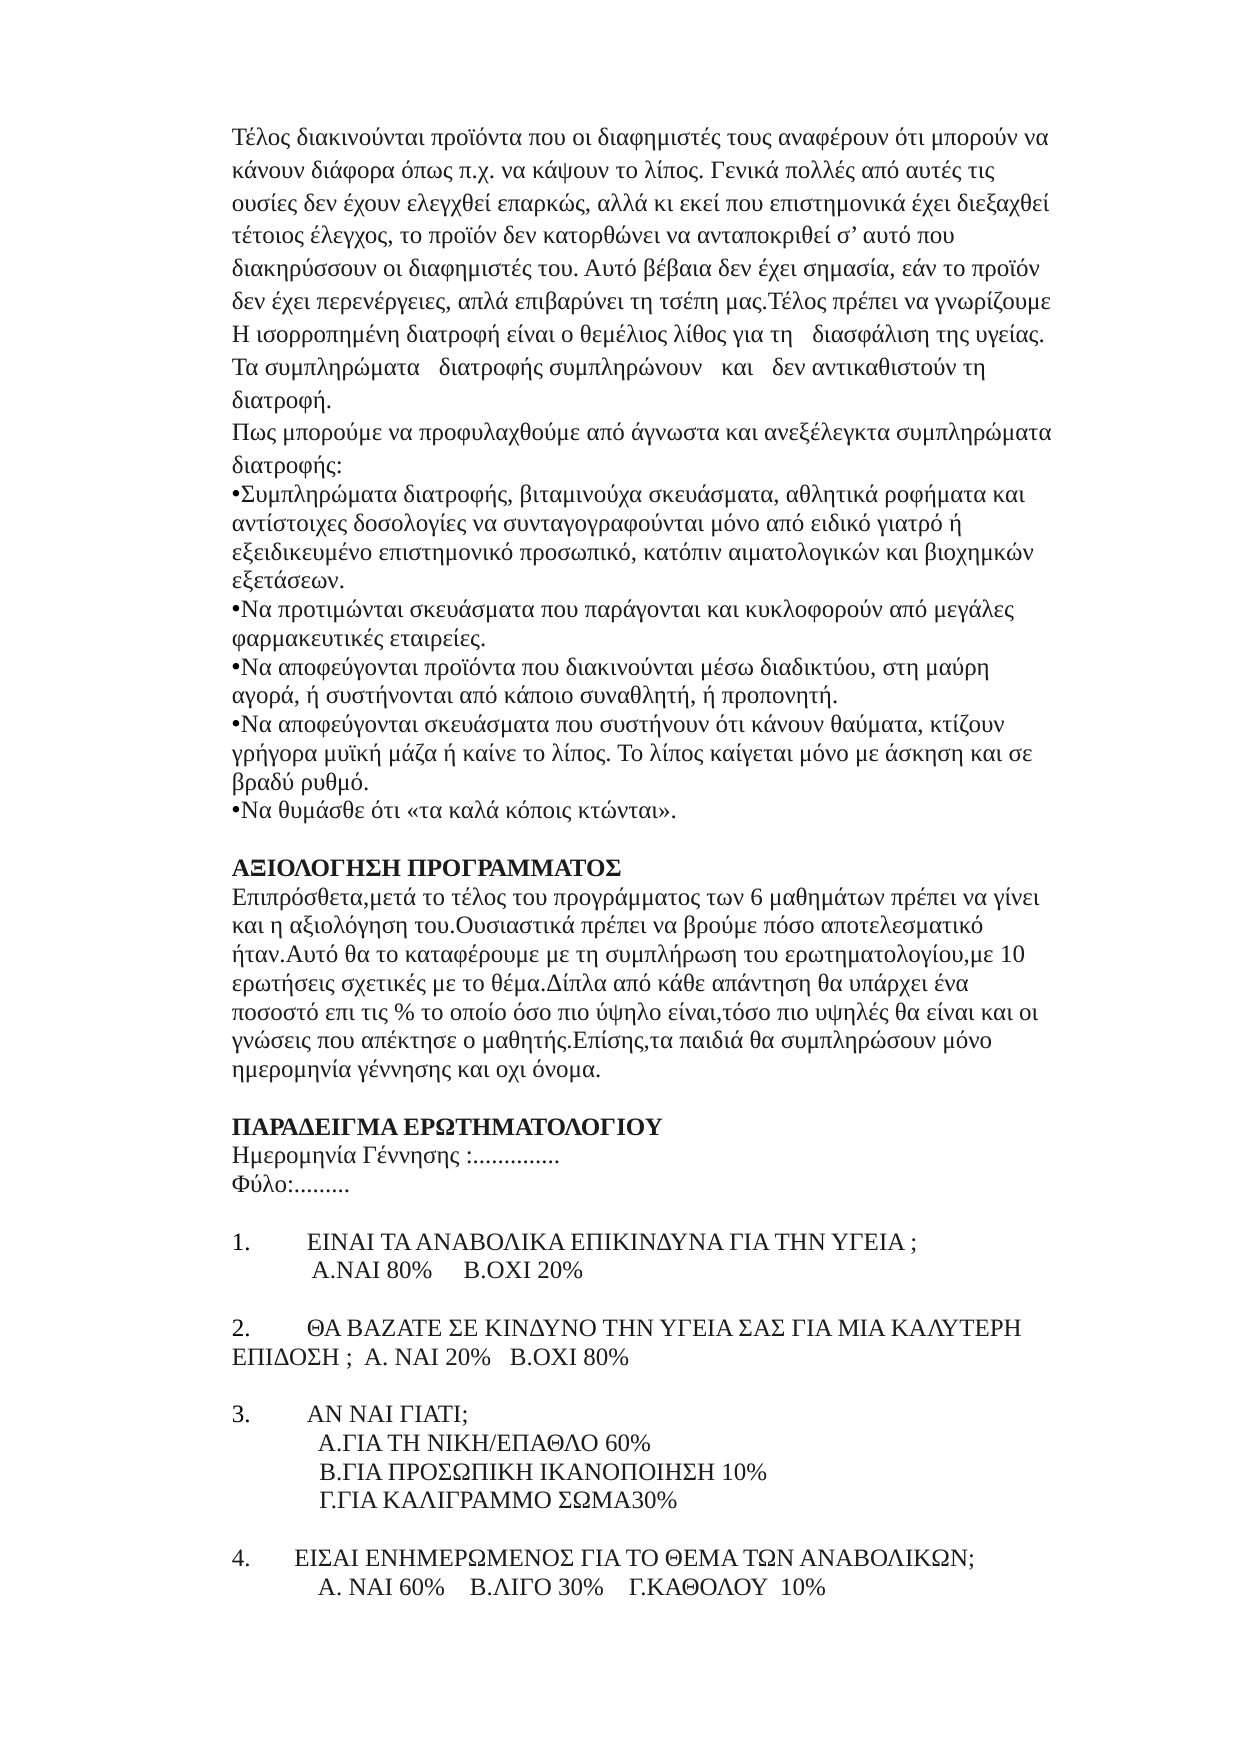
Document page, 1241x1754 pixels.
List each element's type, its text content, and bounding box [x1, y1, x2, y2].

text Ημερομηνία Γέννησης :.............. [232, 1140, 1053, 1169]
list Να προτιμώνται σκευάσματα που παράγονται και κυκλοφορούν από μεγάλες φαρμακευτικές εταιρείες. [232, 594, 1053, 652]
text Β.ΓΙΑ ΠΡΟΣΩΠΙΚΗ ΙΚΑΝΟΠΟΙΗΣΗ 10% [232, 1457, 1053, 1485]
text Επιπρόσθετα,μετά το τέλος του προγράμματος των 6 μαθημάτων πρέπει να γίνει και η αξιολόγηση του.Ουσιαστικά πρέπει να βρούμε πόσο αποτελεσματικό ήταν.Αυτό θα το καταφέρουμε με τη συμπλήρωση του ερωτηματολογίου,με 10 ερωτήσεις σχετικές με το θέμα.Δίπλα από κάθε απάντηση θα υπάρχει ένα ποσοστό επι τις % το οποίο όσο πιο ύψηλο είναι,τόσο πιο υψηλές θα είναι και οι γνώσεις που απέκτησε ο μαθητής.Επίσης,τα παιδιά θα συμπληρώσουν μόνο ημερομηνία γέννησης και οχι όνομα. [232, 882, 1053, 1083]
list ΘΑ ΒΑΖΑΤΕ ΣΕ ΚΙΝΔΥΝΟ ΤΗΝ ΥΓΕΙΑ ΣΑΣ ΓΙΑ ΜΙΑ ΚΑΛΥΤΕΡΗ ΕΠΙΔΟΣΗ ; Α. ΝΑΙ 20% Β.ΟΧΙ 80% [232, 1313, 1053, 1370]
list Α.ΝΑΙ 80% Β.ΟΧΙ 20% [232, 1255, 1053, 1284]
text Α. ΝΑΙ 60% Β.ΛΙΓΟ 30% Γ.ΚΑΘΟΛΟΥ 10% [232, 1572, 1053, 1600]
list ΕΙΝΑΙ ΤΑ ΑΝΑΒΟΛΙΚΑ ΕΠΙΚΙΝΔΥΝΑ ΓΙΑ ΤΗΝ ΥΓΕΙΑ ; [232, 1227, 1053, 1255]
list Να αποφεύγονται προϊόντα που διακινούνται μέσω διαδικτύου, στη μαύρη αγορά, ή συστήνονται από κάποιο συναθλητή, ή προπονητή. [232, 652, 1053, 709]
list Να αποφεύγονται σκευάσματα που συστήνουν ότι κάνουν θαύματα, κτίζουν γρήγορα μυϊκή μάζα ή καίνε το λίπος. Το λίπος καίγεται μόνο με άσκηση και σε βραδύ ρυθμό. [232, 709, 1053, 795]
text Γ.ΓΙΑ ΚΑΛΙΓΡΑΜΜΟ ΣΩΜΑ30% [232, 1485, 1053, 1514]
text Φύλο:......... [232, 1169, 1053, 1198]
text 4. ΕΙΣΑΙ ΕΝΗΜΕΡΩΜΕΝΟΣ ΓΙΑ ΤΟ ΘΕΜΑ ΤΩΝ ΑΝΑΒΟΛΙΚΩΝ; [232, 1543, 1053, 1572]
list ΑΝ ΝΑΙ ΓΙΑΤΙ; [232, 1399, 1053, 1428]
list Συμπληρώματα διατροφής, βιταμινούχα σκευάσματα, αθλητικά ροφήματα και αντίστοιχες δοσολογίες να συνταγογραφούνται μόνο από ειδικό γιατρό ή εξειδικευμένο επιστημονικό προσωπικό, κατόπιν αιματολογικών και βιοχημκών εξετάσεων. [232, 479, 1053, 594]
text ΠΑΡΑΔΕΙΓΜΑ ΕΡΩΤΗΜΑΤΟΛΟΓΙΟΥ [232, 1112, 1053, 1140]
text Α.ΓΙΑ ΤΗ ΝΙΚΗ/ΕΠΑΘΛΟ 60% [232, 1428, 1053, 1457]
list Να θυμάσθε ότι «τα καλά κόποις κτώνται». [232, 795, 1053, 824]
list ΑΞΙΟΛΟΓΗΣΗ ΠΡΟΓΡΑΜΜΑΤΟΣ [232, 853, 1053, 882]
text Τέλος διακινούνται προϊόντα που οι διαφημιστές τους αναφέρουν ότι μπορούν να κάνουν διάφορα όπως π.χ. να κάψουν το λίπος. Γενικά πολλές από αυτές τις ουσίες δεν έχουν ελεγχθεί επαρκώς, αλλά κι εκεί που επιστημονικά έχει διεξαχθεί τέτοιος έλεγχος, το προϊόν δεν κατορθώνει να ανταποκριθεί σ’ αυτό που διακηρύσσουν οι διαφημιστές του. Αυτό βέβαια δεν έχει σημασία, εάν το προϊόν δεν έχει περενέργειες, απλά επιβαρύνει τη τσέπη μας.Τέλος πρέπει να γνωρίζουμε Η ισορροπημένη διατροφή είναι ο θεμέλιος λίθος για τη διασφάλιση της υγείας. Τα συμπληρώματα διατροφής συμπληρώνουν και δεν αντικαθιστούν τη διατροφή. [232, 118, 1053, 413]
text Πως μπορούμε να προφυλαχθούμε από άγνωστα και ανεξέλεγκτα συμπληρώματα διατροφής: [232, 413, 1053, 479]
